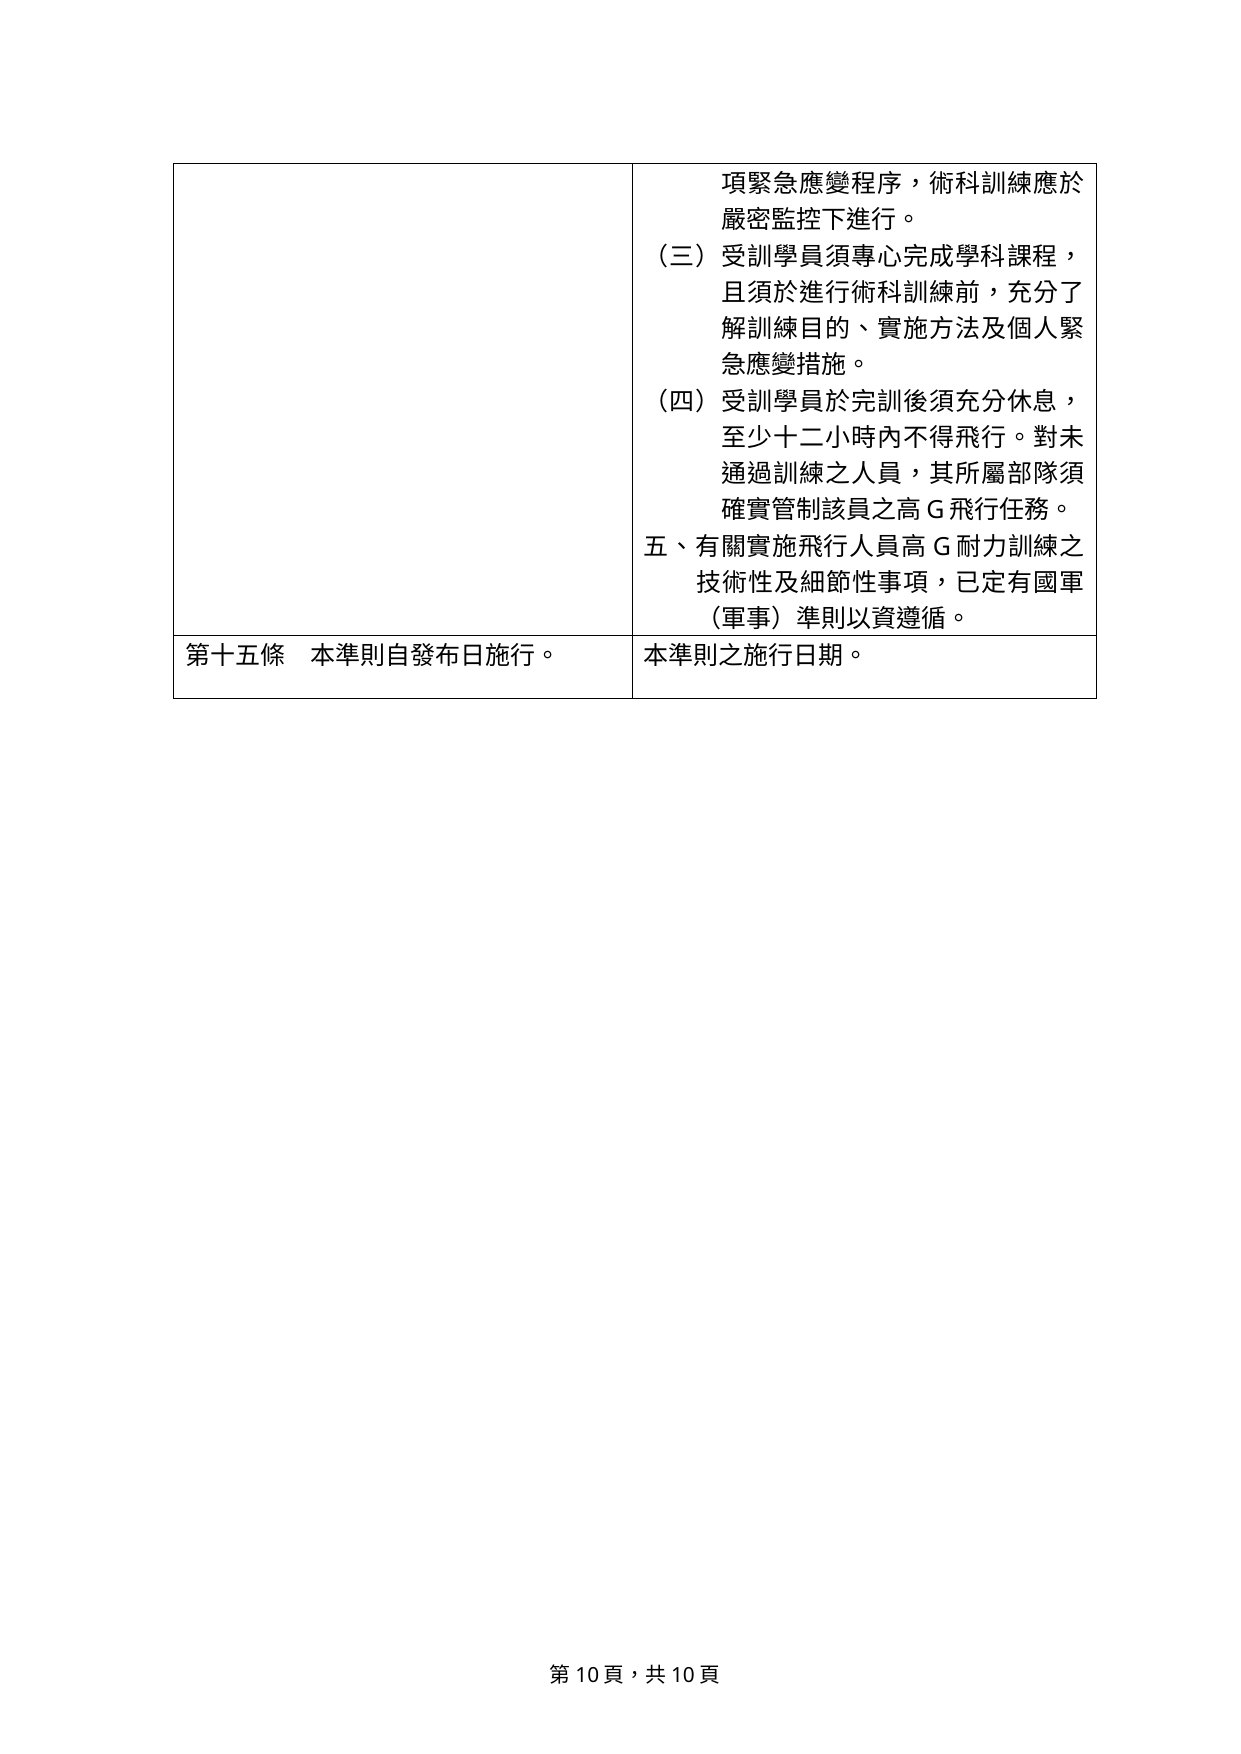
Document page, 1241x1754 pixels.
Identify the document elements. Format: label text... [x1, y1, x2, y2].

table_cell 項緊急應變程序，術科訓練應於嚴密監控下進行。 （三）受訓學員須專心完成學科課程，且須於進行術科訓練前，充分了解訓練目的、實施方法及個人緊急應變措施。 （四）受訓學員於完訓後須充分休息，至少十二小時內不得飛行。對未通過訓練之人員，其所屬部隊須確實管制該員之高G飛行任務。 五、有關實施飛行人員高G耐力訓練之技術性及細節性事項，已定有國軍（軍事）準則以資遵循。 [633, 164, 1096, 635]
table_cell 第十五條 本準則自發布日施行。 [174, 636, 632, 697]
table_cell [174, 164, 632, 635]
table_cell 本準則之施行日期。 [633, 636, 1096, 697]
